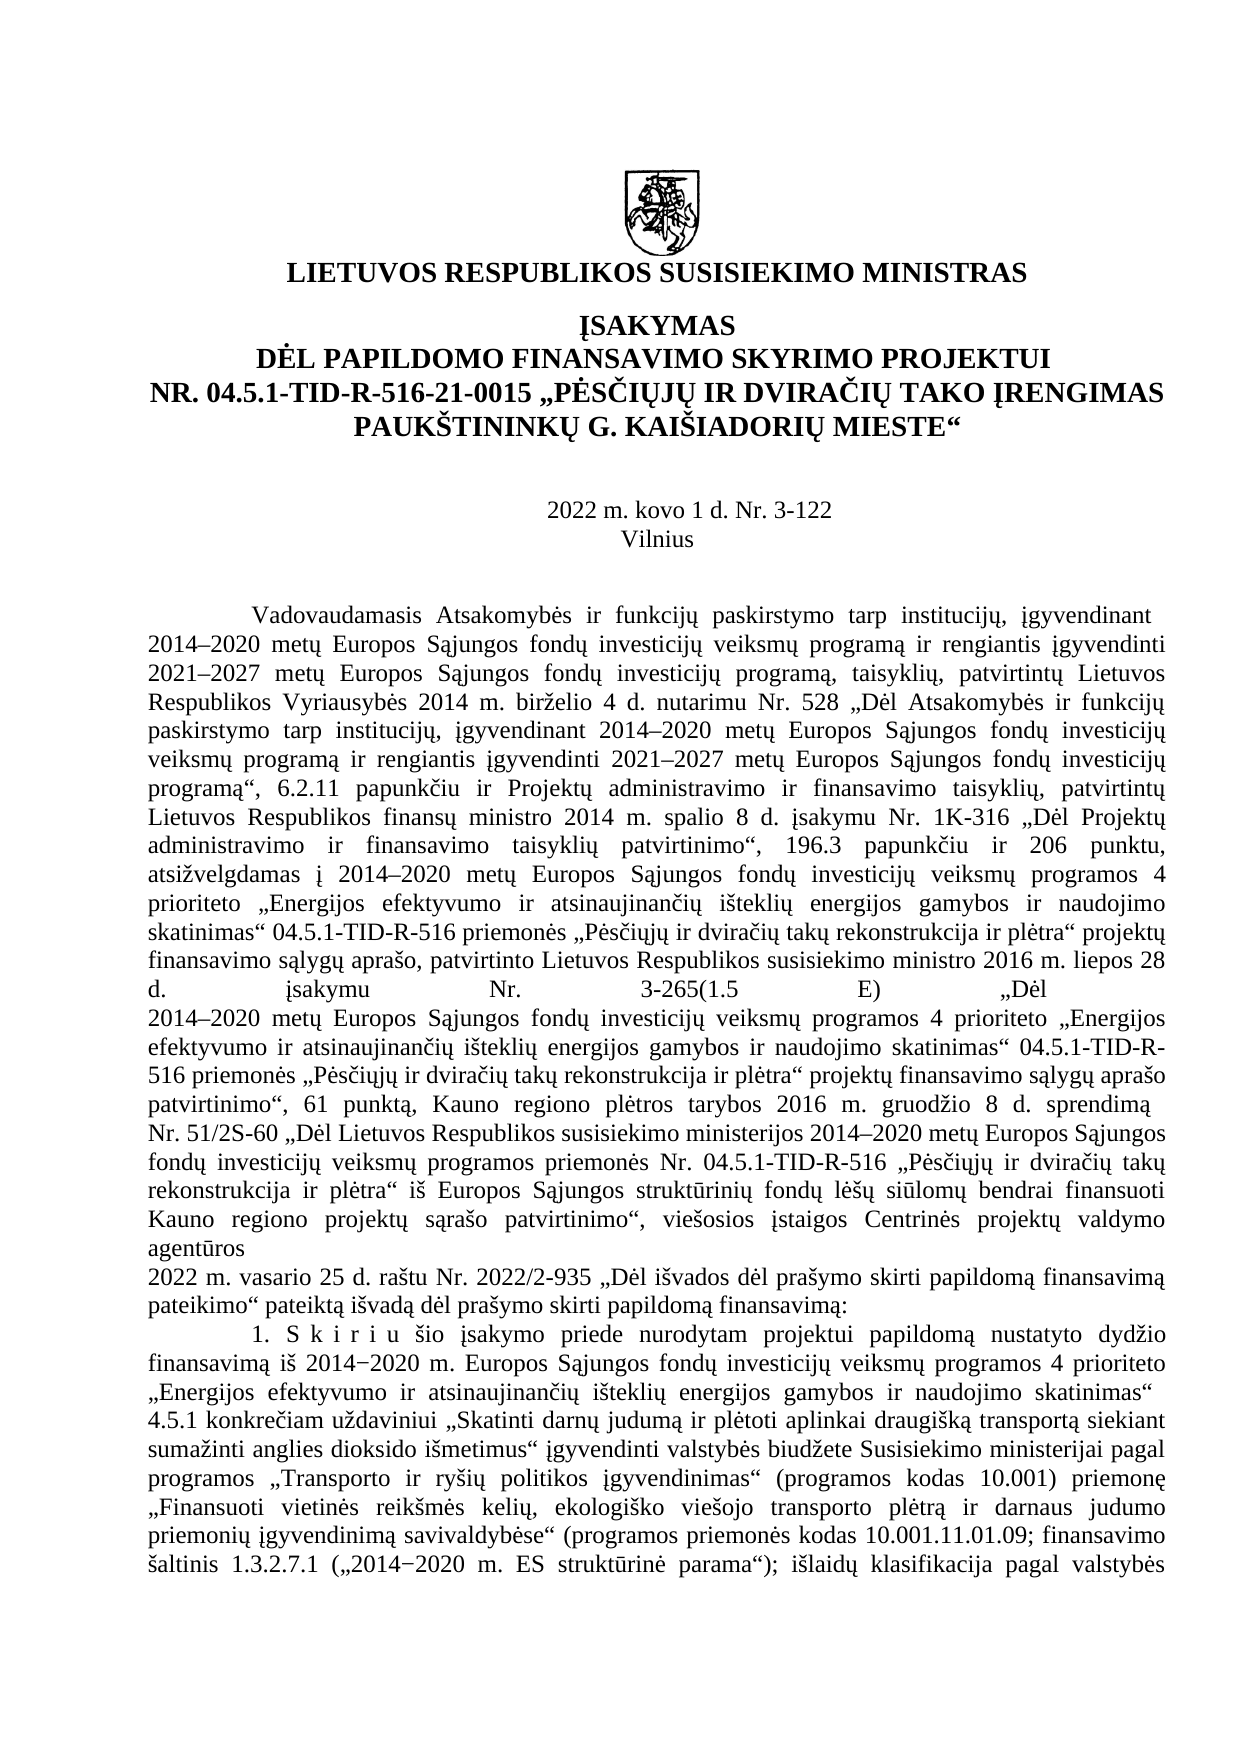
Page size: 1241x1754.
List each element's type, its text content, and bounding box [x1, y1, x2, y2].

text DĖL PAPILDOMO FINANSAVIMO SKYRIMO PROJEKTUI NR. 04.5.1-TID-R-516-21-0015 „PĖSČIŲJŲ IR DVIRAČIŲ TAKO ĮRENGIMAS PAUKŠTININKŲ G. KAIŠIADORIŲ MIESTE“ [148, 342, 1167, 442]
text LIETUVOS RESPUBLIKOS SUSISIEKIMO MINISTRAS [148, 255, 1167, 289]
text 2022 m. kovo 1 d. Nr. 3-122 [148, 495, 1167, 524]
text Vadovaudamasis Atsakomybės ir funkcijų paskirstymo tarp institucijų, įgyvendinant 2014–2020 metų Europos Sąjungos fondų investicijų veiksmų programą ir rengiantis įgyvendinti 2021–2027 metų Europos Sąjungos fondų investicijų programą, taisyklių, patvirtintų Lietuvos Respublikos Vyriausybės 2014 m. birželio 4 d. nutarimu Nr. 528 „Dėl Atsakomybės ir funkcijų paskirstymo tarp institucijų, įgyvendinant 2014–2020 metų Europos Sąjungos fondų investicijų veiksmų programą ir rengiantis įgyvendinti 2021–2027 metų Europos Sąjungos fondų investicijų programą“, 6.2.11 papunkčiu ir Projektų administravimo ir finansavimo taisyklių, patvirtintų Lietuvos Respublikos finansų ministro 2014 m. spalio 8 d. įsakymu Nr. 1K-316 „Dėl Projektų administravimo ir finansavimo taisyklių patvirtinimo“, 196.3 papunkčiu ir 206 punktu, atsižvelgdamas į 2014–2020 metų Europos Sąjungos fondų investicijų veiksmų programos 4 prioriteto „Energijos efektyvumo ir atsinaujinančių išteklių energijos gamybos ir naudojimo skatinimas“ 04.5.1-TID-R-516 priemonės „Pėsčiųjų ir dviračių takų rekonstrukcija ir plėtra“ projektų finansavimo sąlygų aprašo, patvirtinto Lietuvos Respublikos susisiekimo ministro 2016 m. liepos 28 d. įsakymu Nr. 3-265(1.5 E) „Dėl 2014–2020 metų Europos Sąjungos fondų investicijų veiksmų programos 4 prioriteto „Energijos efektyvumo ir atsinaujinančių išteklių energijos gamybos ir naudojimo skatinimas“ 04.5.1-TID-R-516 priemonės „Pėsčiųjų ir dviračių takų rekonstrukcija ir plėtra“ projektų finansavimo sąlygų aprašo patvirtinimo“, 61 punktą, Kauno regiono plėtros tarybos 2016 m. gruodžio 8 d. sprendimą Nr. 51/2S-60 „Dėl Lietuvos Respublikos susisiekimo ministerijos 2014–2020 metų Europos Sąjungos fondų investicijų veiksmų programos priemonės Nr. 04.5.1-TID-R-516 „Pėsčiųjų ir dviračių takų rekonstrukcija ir plėtra“ iš Europos Sąjungos struktūrinių fondų lėšų siūlomų bendrai finansuoti Kauno regiono projektų sąrašo patvirtinimo“, viešosios įstaigos Centrinės projektų valdymo agentūros 2022 m. vasario 25 d. raštu Nr. 2022/2-935 „Dėl išvados dėl prašymo skirti papildomą finansavimą pateikimo“ pateiktą išvadą dėl prašymo skirti papildomą finansavimą: [148, 601, 1167, 1319]
text Vilnius [148, 524, 1167, 552]
text ĮSAKYMAS [148, 308, 1167, 342]
text 1. Skiriu šio įsakymo priede nurodytam projektui papildomą nustatyto dydžio finansavimą iš 2014−2020 m. Europos Sąjungos fondų investicijų veiksmų programos 4 prioriteto „Energijos efektyvumo ir atsinaujinančių išteklių energijos gamybos ir naudojimo skatinimas“ 4.5.1 konkrečiam uždaviniui „Skatinti darnų judumą ir plėtoti aplinkai draugišką transportą siekiant sumažinti anglies dioksido išmetimus“ įgyvendinti valstybės biudžete Susisiekimo ministerijai pagal programos „Transporto ir ryšių politikos įgyvendinimas“ (programos kodas 10.001) priemonę „Finansuoti vietinės reikšmės kelių, ekologiško viešojo transporto plėtrą ir darnaus judumo priemonių įgyvendinimą savivaldybėse“ (programos priemonės kodas 10.001.11.01.09; finansavimo šaltinis 1.3.2.7.1 („2014−2020 m. ES struktūrinė parama“); išlaidų klasifikacija pagal valstybės [148, 1319, 1167, 1578]
